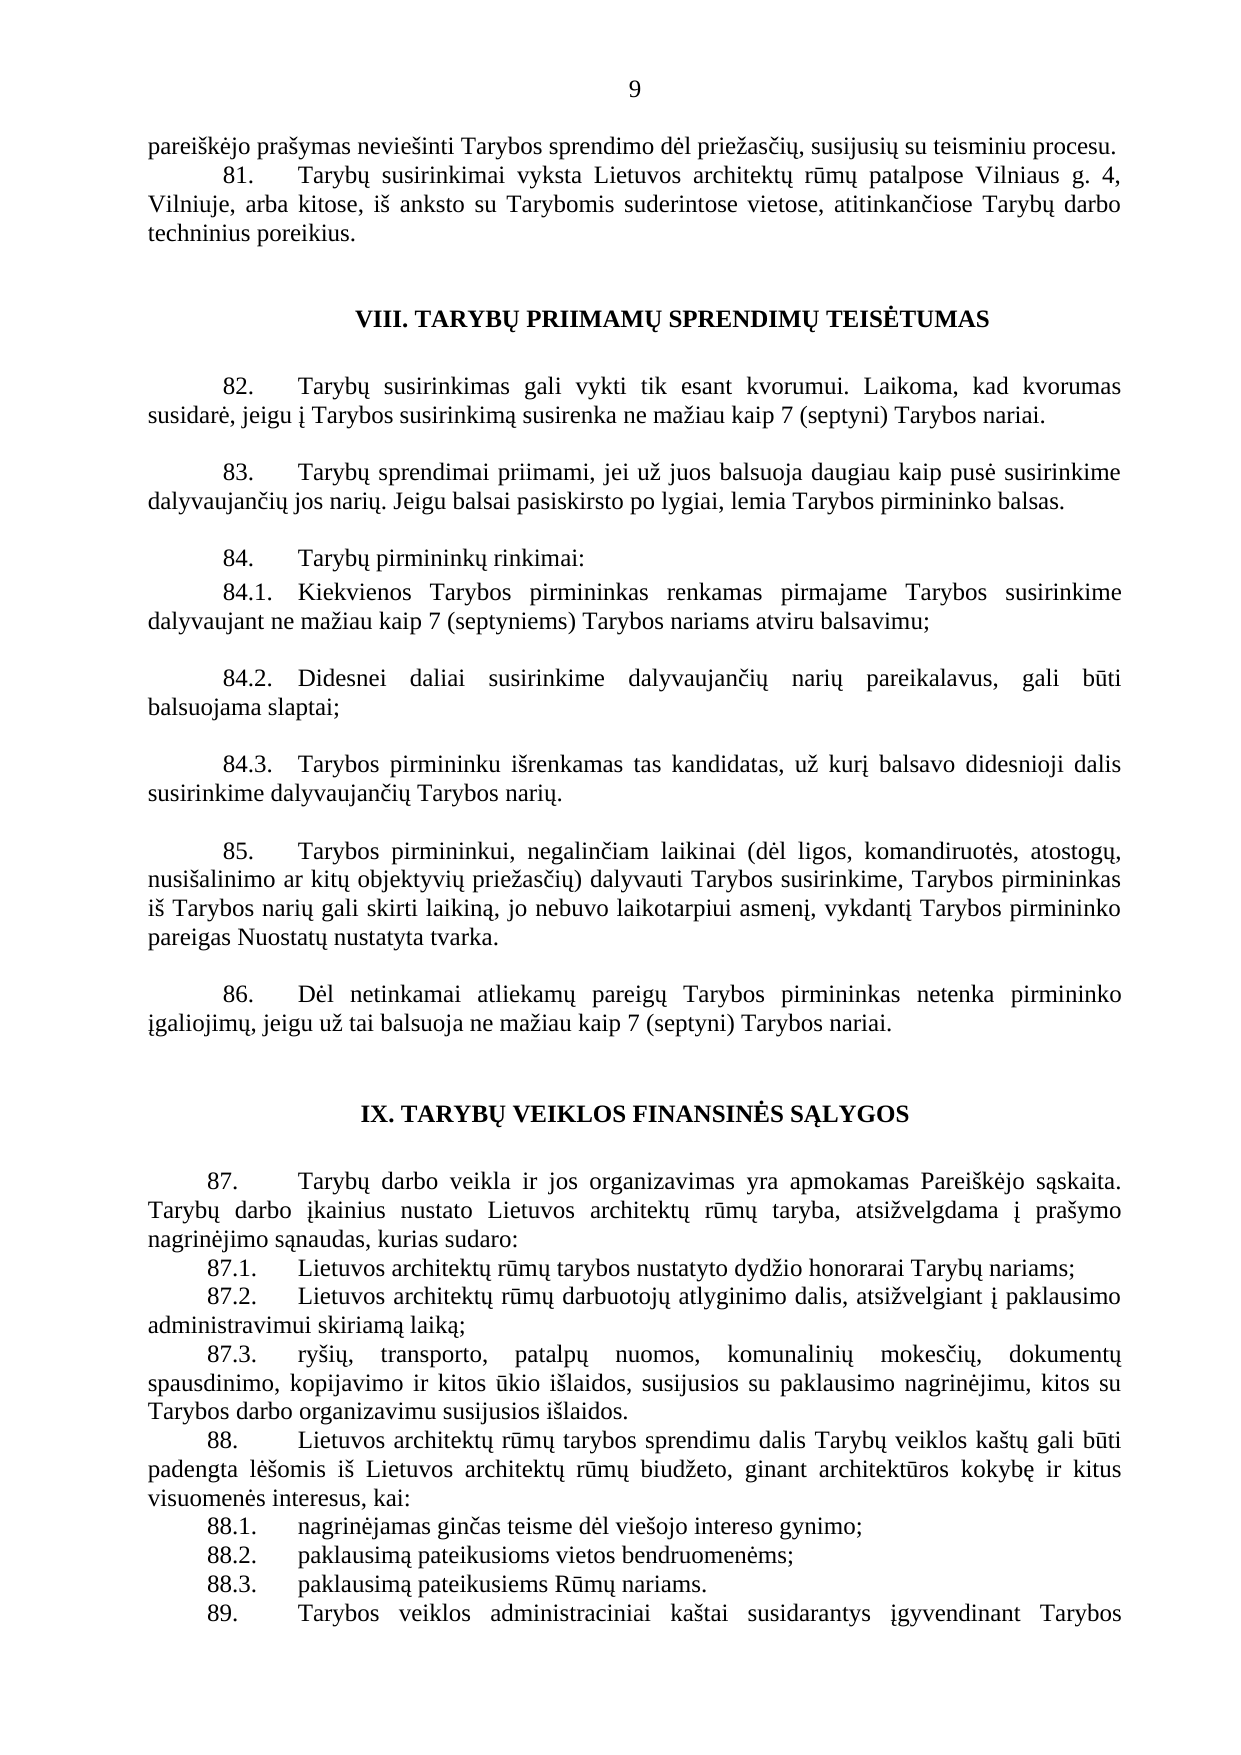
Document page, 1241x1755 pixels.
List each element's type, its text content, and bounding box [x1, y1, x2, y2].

text 84.2. Didesnei daliai susirinkime dalyvaujančių narių pareikalavus, gali būti balsuojama slaptai; [148, 663, 1122, 721]
text 84.1. Kiekvienos Tarybos pirmininkas renkamas pirmajame Tarybos susirinkime dalyvaujant ne mažiau kaip 7 (septyniems) Tarybos nariams atviru balsavimu; [148, 577, 1122, 634]
text 84. Tarybų pirmininkų rinkimai: [148, 543, 1122, 572]
text 87. Tarybų darbo veikla ir jos organizavimas yra apmokamas Pareiškėjo sąskaita. Tarybų darbo įkainius nustato Lietuvos architektų rūmų taryba, atsižvelgdama į prašymo nagrinėjimo sąnaudas, kurias sudaro: [148, 1166, 1122, 1253]
text 86. Dėl netinkamai atliekamų pareigų Tarybos pirmininkas netenka pirmininko įgaliojimų, jeigu už tai balsuoja ne mažiau kaip 7 (septyni) Tarybos nariai. [148, 979, 1122, 1037]
text 87.1. Lietuvos architektų rūmų tarybos nustatyto dydžio honorarai Tarybų nariams; [148, 1253, 1122, 1281]
text 89. Tarybos veiklos administraciniai kaštai susidarantys įgyvendinant Tarybos [148, 1598, 1122, 1626]
text 88.3. paklausimą pateikusiems Rūmų nariams. [148, 1569, 1122, 1598]
text 88. Lietuvos architektų rūmų tarybos sprendimu dalis Tarybų veiklos kaštų gali būti padengta lėšomis iš Lietuvos architektų rūmų biudžeto, ginant architektūros kokybę ir kitus visuomenės interesus, kai: [148, 1425, 1122, 1511]
text 87.2. Lietuvos architektų rūmų darbuotojų atlyginimo dalis, atsižvelgiant į paklausimo administravimui skiriamą laiką; [148, 1281, 1122, 1339]
text 85. Tarybos pirmininkui, negalinčiam laikinai (dėl ligos, komandiruotės, atostogų, nusišalinimo ar kitų objektyvių priežasčių) dalyvauti Tarybos susirinkime, Tarybos pirmininkas iš Tarybos narių gali skirti laikiną, jo nebuvo laikotarpiui asmenį, vykdantį Tarybos pirmininko pareigas Nuostatų nustatyta tvarka. [148, 836, 1122, 951]
text VIII. TARYBŲ PRIIMAMŲ SPRENDIMŲ TEISĖTUMAS [148, 304, 1122, 333]
text 84.3. Tarybos pirmininku išrenkamas tas kandidatas, už kurį balsavo didesnioji dalis susirinkime dalyvaujančių Tarybos narių. [148, 749, 1122, 807]
text 87.3. ryšių, transporto, patalpų nuomos, komunalinių mokesčių, dokumentų spausdinimo, kopijavimo ir kitos ūkio išlaidos, susijusios su paklausimo nagrinėjimu, kitos su Tarybos darbo organizavimu susijusios išlaidos. [148, 1339, 1122, 1425]
text 82. Tarybų susirinkimas gali vykti tik esant kvorumui. Laikoma, kad kvorumas susidarė, jeigu į Tarybos susirinkimą susirenka ne mažiau kaip 7 (septyni) Tarybos nariai. [148, 371, 1122, 428]
text 83. Tarybų sprendimai priimami, jei už juos balsuoja daugiau kaip pusė susirinkime dalyvaujančių jos narių. Jeigu balsai pasiskirsto po lygiai, lemia Tarybos pirmininko balsas. [148, 457, 1122, 515]
text 81. Tarybų susirinkimai vyksta Lietuvos architektų rūmų patalpose Vilniaus g. 4, Vilniuje, arba kitose, iš anksto su Tarybomis suderintose vietose, atitinkančiose Tarybų darbo techninius poreikius. [148, 160, 1122, 246]
text 88.1. nagrinėjamas ginčas teisme dėl viešojo intereso gynimo; [148, 1511, 1122, 1540]
text 88.2. paklausimą pateikusioms vietos bendruomenėms; [148, 1540, 1122, 1569]
text IX. TARYBŲ VEIKLOS FINANSINĖS SĄLYGOS [148, 1099, 1122, 1128]
text pareiškėjo prašymas neviešinti Tarybos sprendimo dėl priežasčių, susijusių su teisminiu procesu. [148, 131, 1122, 160]
